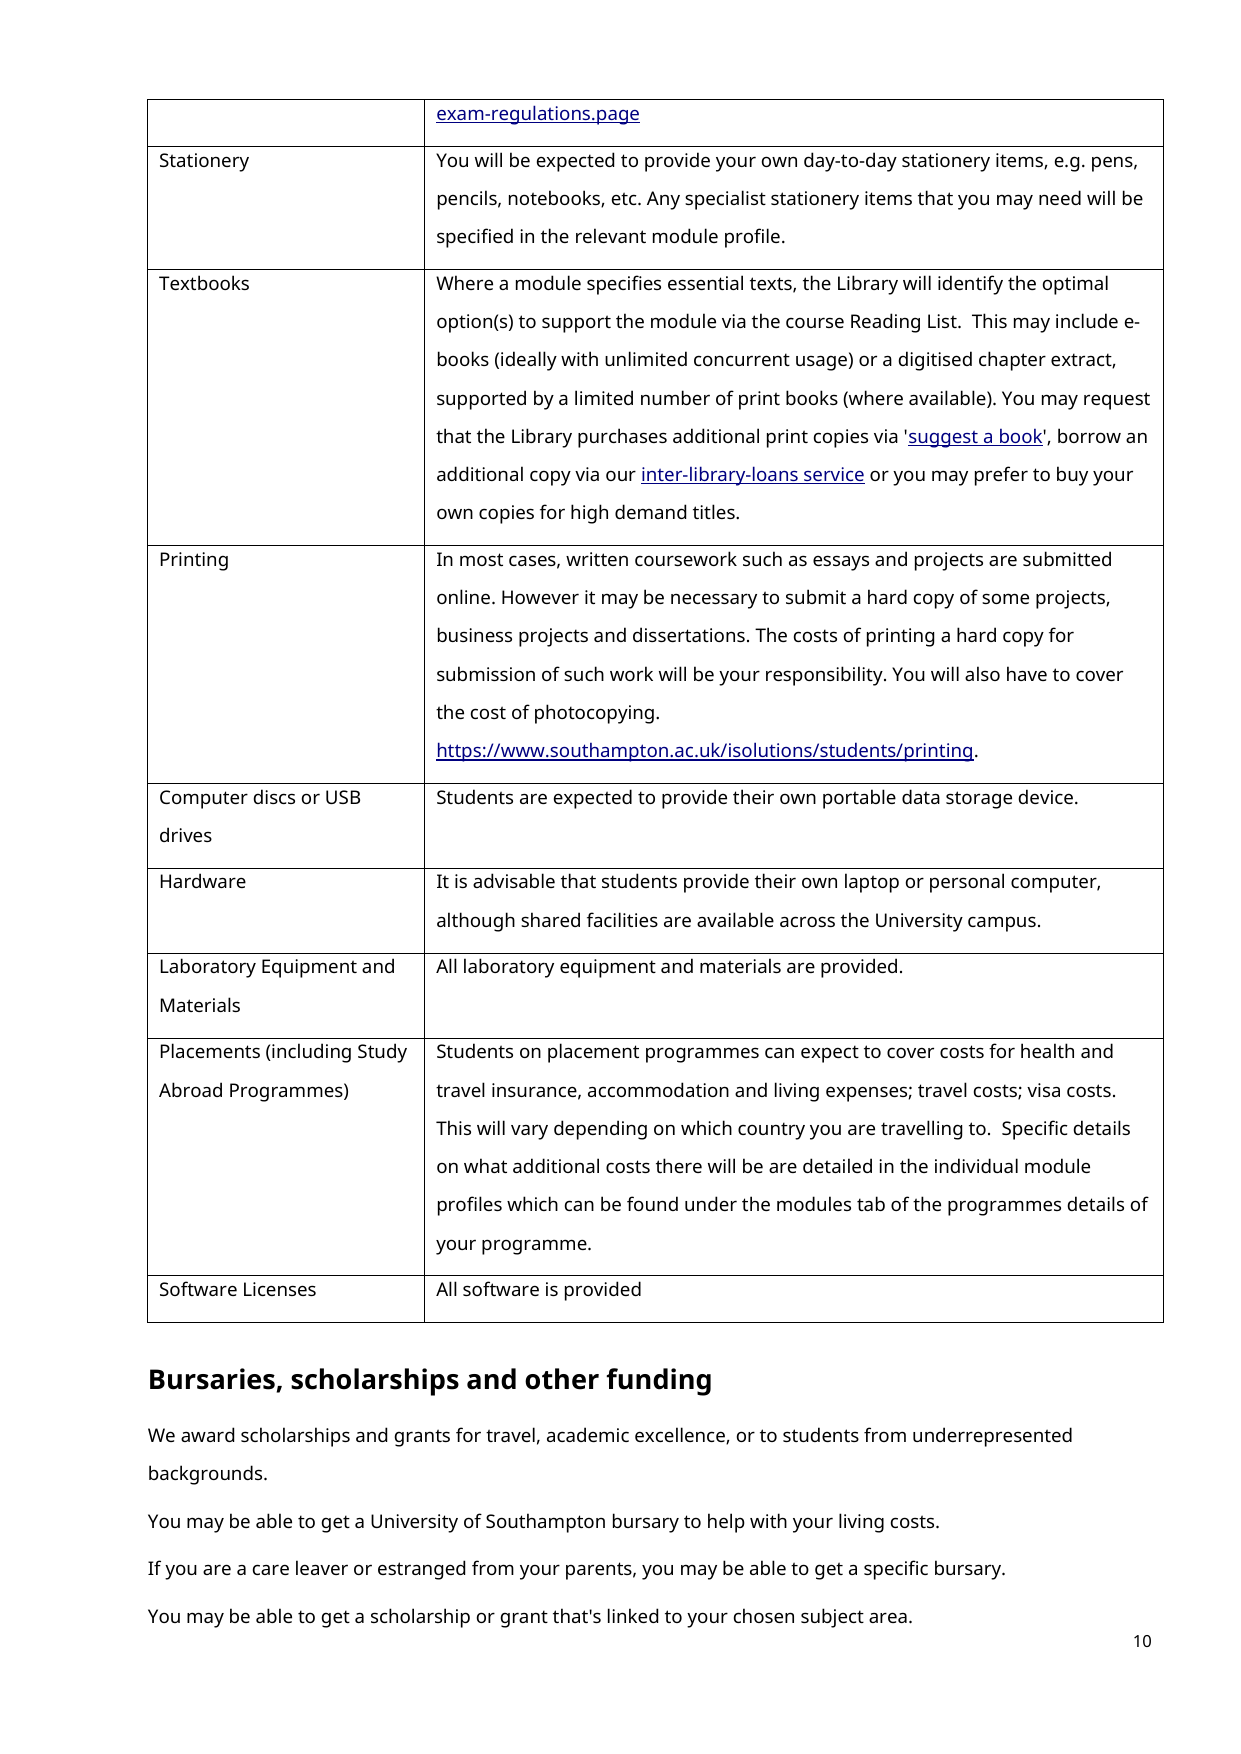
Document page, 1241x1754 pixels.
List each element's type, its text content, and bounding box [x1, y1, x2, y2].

table_cell Laboratory Equipment and Materials [148, 954, 424, 1038]
table_cell Textbooks [148, 270, 424, 545]
table_cell All laboratory equipment and materials are provided. [425, 954, 1163, 1038]
table_cell It is advisable that students provide their own laptop or personal computer, although shared facilities are available across the University campus. [425, 869, 1163, 953]
table_cell Students are expected to provide their own portable data storage device. [425, 784, 1163, 868]
table_cell All software is provided [425, 1276, 1163, 1322]
table_cell Placements (including Study Abroad Programmes) [148, 1039, 424, 1275]
table_cell Stationery [148, 147, 424, 269]
table_cell You will be expected to provide your own day-to-day stationery items, e.g. pens, pencils, notebooks, etc. Any specialist stationery items that you may need will be specified in the relevant module profile. [425, 147, 1163, 269]
text If you are a care leaver or estranged from your parents, you may be able to get a specific bursary. [148, 1556, 1152, 1581]
table_cell Computer discs or USB drives [148, 784, 424, 868]
text We award scholarships and grants for travel, academic excellence, or to students from underrepresented backgrounds. [148, 1422, 1152, 1486]
table_cell Printing [148, 546, 424, 783]
table_cell Where a module specifies essential texts, the Library will identify the optimal option(s) to support the module via the course Reading List. This may include e-books (ideally with unlimited concurrent usage) or a digitised chapter extract, supported by a limited number of print books (where available). You may request that the Library purchases additional print copies via 'suggest a book', borrow an additional copy via our inter-library-loans service or you may prefer to buy your own copies for high demand titles. [425, 270, 1163, 545]
table_cell In most cases, written coursework such as essays and projects are submitted online. However it may be necessary to submit a hard copy of some projects, business projects and dissertations. The costs of printing a hard copy for submission of such work will be your responsibility. You will also have to cover the cost of photocopying. https://www.southampton.ac.uk/isolutions/students/printing. [425, 546, 1163, 783]
subtitle Bursaries, scholarships and other funding [148, 1361, 1152, 1397]
table_cell [148, 100, 424, 146]
text You may be able to get a University of Southampton bursary to help with your living costs. [148, 1508, 1152, 1533]
table_cell Hardware [148, 869, 424, 953]
text You may be able to get a scholarship or grant that's linked to your chosen subject area. [148, 1603, 1152, 1629]
table_cell Software Licenses [148, 1276, 424, 1322]
table_cell Students on placement programmes can expect to cover costs for health and travel insurance, accommodation and living expenses; travel costs; visa costs. This will vary depending on which country you are travelling to. Specific details on what additional costs there will be are detailed in the individual module profiles which can be found under the modules tab of the programmes details of your programme. [425, 1039, 1163, 1275]
table_cell exam-regulations.page [425, 100, 1163, 146]
